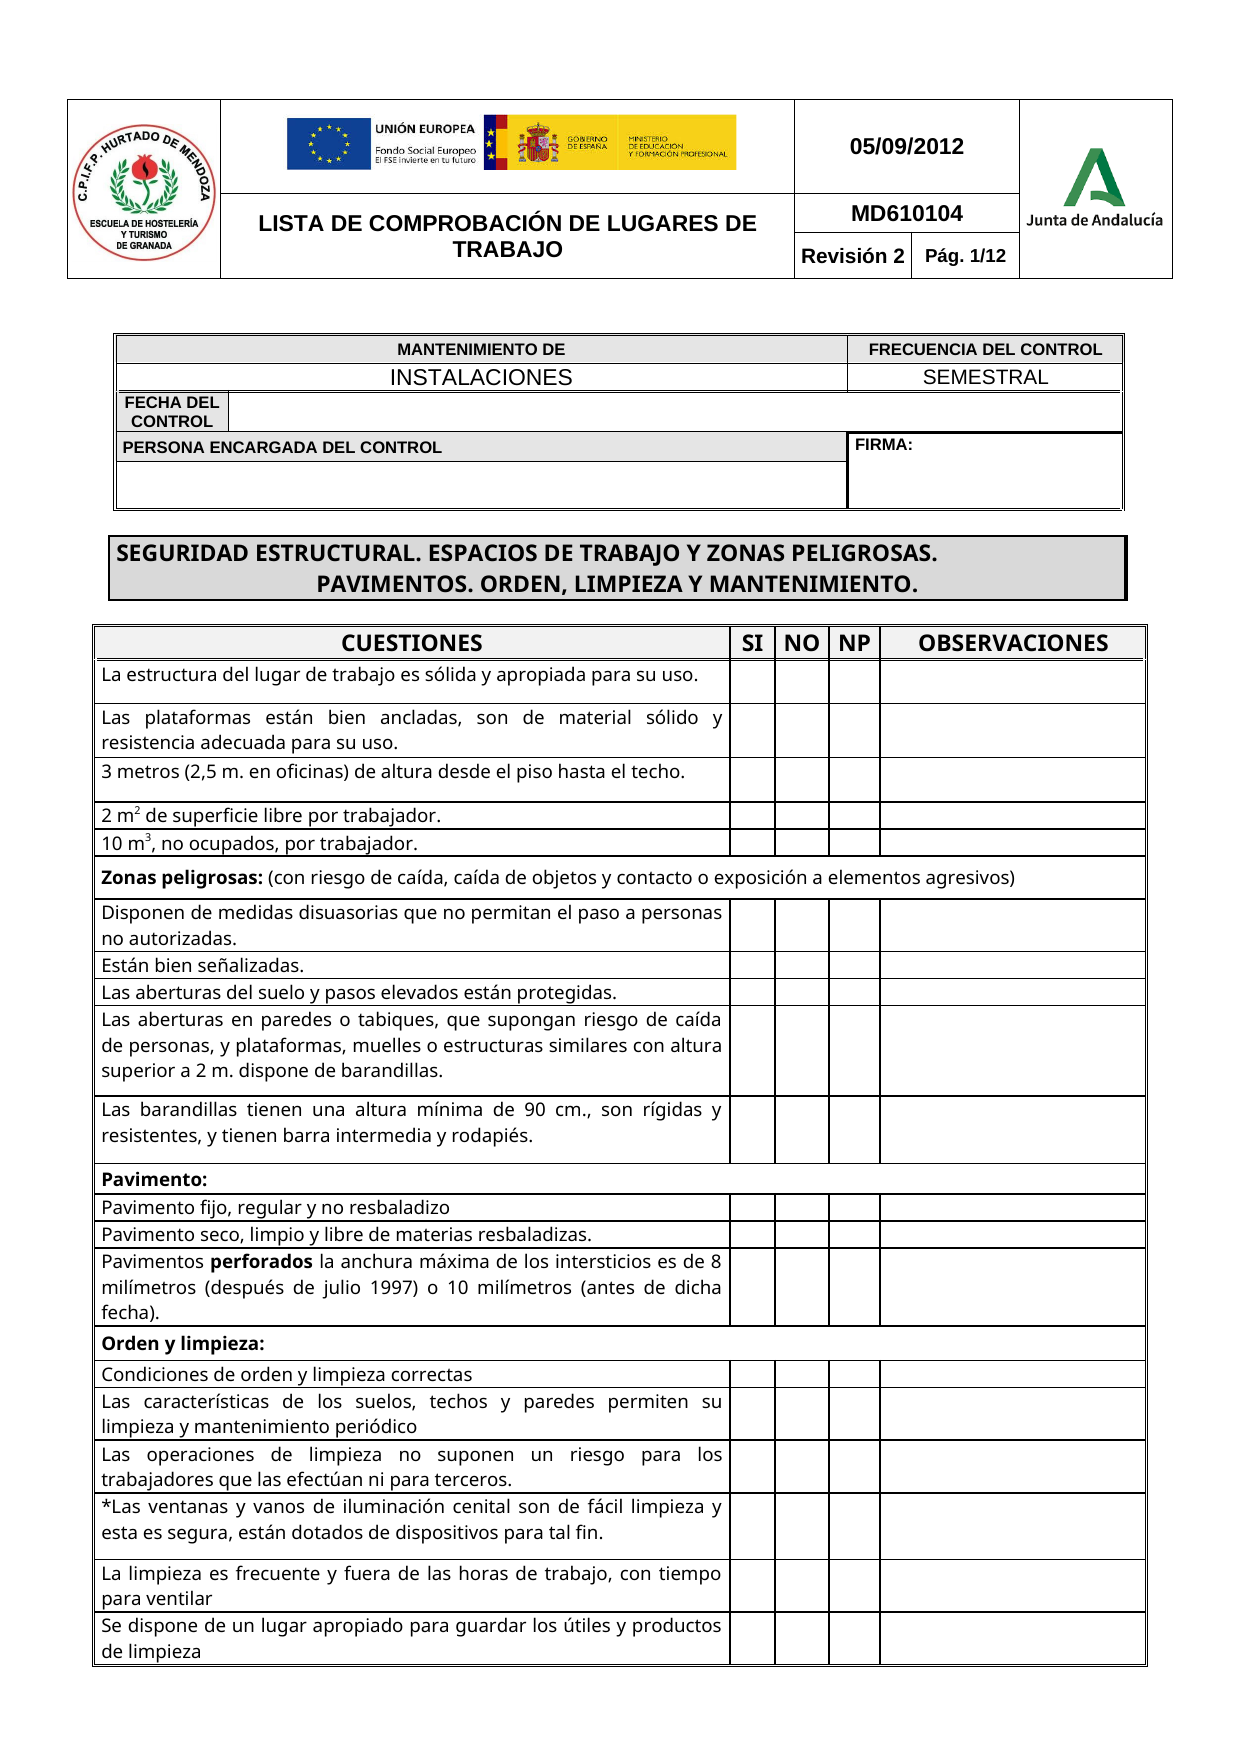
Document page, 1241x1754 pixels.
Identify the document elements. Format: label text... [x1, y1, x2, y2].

table_cell [776, 1097, 828, 1163]
table_cell [830, 1195, 879, 1220]
table_cell [731, 1560, 774, 1611]
table_cell [776, 1560, 828, 1611]
table_cell [776, 1613, 828, 1664]
table_cell 3 metros (2,5 m. en oficinas) de altura desde el piso hasta el techo. [95, 758, 729, 801]
table_cell La estructura del lugar de trabajo es sólida y apropiada para su uso. [94, 658, 729, 702]
table_cell [776, 1361, 828, 1387]
table_cell [776, 1494, 828, 1558]
table_cell [881, 952, 1145, 978]
table_cell Condiciones de orden y limpieza correctas [95, 1361, 729, 1387]
table_cell [830, 803, 879, 828]
table_cell [776, 900, 828, 951]
table_header NO [776, 627, 828, 658]
table_header FRECUENCIA DEL CONTROL [848, 336, 1122, 362]
table_cell [776, 979, 828, 1005]
table_cell [830, 1361, 879, 1387]
table_cell [776, 830, 828, 855]
table_cell [117, 462, 846, 508]
table_cell Pavimentos perforados la anchura máxima de los intersticios es de 8 milímetros (después de julio 1997) o 10 milímetros (antes de dicha fecha). [95, 1249, 729, 1325]
table_cell [830, 1613, 879, 1664]
table_cell [776, 1195, 828, 1220]
table_cell [881, 830, 1145, 855]
table_cell [776, 803, 828, 828]
table_cell [881, 1222, 1145, 1247]
table_cell [881, 979, 1145, 1005]
table_cell [830, 1441, 879, 1492]
table_cell [731, 803, 774, 828]
table_cell [881, 1249, 1145, 1325]
table_cell [731, 979, 774, 1005]
table_cell [830, 900, 879, 951]
table_cell [731, 1361, 774, 1387]
table_cell [881, 1097, 1145, 1163]
table_header OBSERVACIONES [881, 627, 1145, 658]
table_header MANTENIMIENTO DE [117, 336, 847, 362]
table_cell [881, 900, 1145, 951]
table_cell [881, 1441, 1145, 1492]
table_header SI [731, 627, 774, 658]
table_cell [881, 803, 1145, 828]
table_cell [731, 1441, 774, 1492]
table_cell Pavimento: [95, 1164, 1145, 1193]
table_cell Pavimento seco, limpio y libre de materias resbaladizas. [95, 1222, 729, 1247]
table_cell [881, 1388, 1145, 1439]
table_cell [731, 830, 774, 855]
table_cell [776, 758, 828, 801]
table_cell [830, 1249, 879, 1325]
picture [71, 124, 217, 262]
table_cell [881, 1494, 1145, 1558]
table_cell Orden y limpieza: [95, 1327, 1145, 1360]
table_cell [731, 1097, 774, 1163]
table_cell 2 m2 de superficie libre por trabajador. [95, 803, 729, 828]
table_cell INSTALACIONES [117, 364, 847, 390]
table_cell [830, 1222, 879, 1247]
table_cell [731, 1388, 774, 1439]
table_cell [776, 1441, 828, 1492]
picture [283, 114, 737, 170]
table_cell [229, 390, 1122, 431]
table_cell [776, 1388, 828, 1439]
table_cell Están bien señalizadas. [95, 952, 729, 978]
table_cell [776, 952, 828, 978]
table_cell [731, 900, 774, 951]
table_cell [776, 661, 828, 702]
table_cell Las aberturas del suelo y pasos elevados están protegidas. [95, 979, 729, 1005]
table_cell [881, 1560, 1145, 1611]
table_cell [731, 1494, 774, 1558]
table_cell [830, 1097, 879, 1163]
table_cell [830, 1006, 879, 1095]
table_cell [776, 1222, 828, 1247]
table_cell [830, 661, 879, 702]
table_cell [830, 830, 879, 855]
table_cell SEMESTRAL [848, 364, 1122, 390]
table_cell [881, 1006, 1145, 1095]
table_cell Se dispone de un lugar apropiado para guardar los útiles y productos de limpieza [95, 1613, 729, 1664]
table_cell [830, 1560, 879, 1611]
table_cell La limpieza es frecuente y fuera de las horas de trabajo, con tiempo para ventilar [95, 1560, 729, 1611]
table_cell [731, 661, 774, 702]
table_cell Las aberturas en paredes o tabiques, que supongan riesgo de caída de personas, y plataformas, muelles o estructuras similares con altura superior a 2 m. dispone de barandillas. [95, 1006, 729, 1095]
table_cell [881, 704, 1145, 757]
table_cell [731, 758, 774, 801]
table_header CUESTIONES [95, 627, 729, 658]
table_cell [731, 1249, 774, 1325]
table_cell [776, 1006, 828, 1095]
table_cell Disponen de medidas disuasorias que no permitan el paso a personas no autorizadas. [95, 900, 729, 951]
table_cell [731, 952, 774, 978]
table_cell [830, 979, 879, 1005]
table_cell FECHA DEL CONTROL [117, 390, 228, 431]
table_cell [830, 704, 879, 757]
table_cell [731, 1006, 774, 1095]
table_cell [881, 1613, 1145, 1664]
table_header NP [830, 627, 879, 658]
table_cell [776, 704, 828, 757]
table_cell [776, 1249, 828, 1325]
table_cell [731, 1613, 774, 1664]
table_cell FIRMA: [849, 434, 1122, 508]
table_cell [881, 758, 1145, 801]
table_cell Las operaciones de limpieza no suponen un riesgo para los trabajadores que las efectúan ni para terceros. [95, 1441, 729, 1492]
table_cell [881, 1361, 1145, 1387]
table_cell Las características de los suelos, techos y paredes permiten su limpieza y mantenimiento periódico [95, 1388, 729, 1439]
table_cell [731, 1222, 774, 1247]
table_cell [830, 952, 879, 978]
table_cell Zonas peligrosas: (con riesgo de caída, caída de objetos y contacto o exposición a elementos agresivos) [95, 857, 1145, 898]
table_cell [830, 1388, 879, 1439]
table_cell [830, 758, 879, 801]
table_cell [731, 704, 774, 757]
table_cell [881, 658, 1147, 702]
table_cell *Las ventanas y vanos de iluminación cenital son de fácil limpieza y esta es segura, están dotados de dispositivos para tal fin. [95, 1494, 729, 1558]
table_cell Las barandillas tienen una altura mínima de 90 cm., son rígidas y resistentes, y tienen barra intermedia y rodapiés. [95, 1097, 729, 1163]
table_cell Pavimento fijo, regular y no resbaladizo [95, 1195, 729, 1220]
table_cell [731, 1195, 774, 1220]
table_cell 10 m3, no ocupados, por trabajador. [95, 830, 729, 855]
table_cell PERSONA ENCARGADA DEL CONTROL [117, 432, 846, 461]
table_cell [881, 1195, 1145, 1220]
table_header SEGURIDAD ESTRUCTURAL. ESPACIOS DE TRABAJO Y ZONAS PELIGROSAS. PAVIMENTOS. ORDEN, LIMPIEZA Y MANTENIMIENTO. [110, 537, 1124, 599]
table_cell Las plataformas están bien ancladas, son de material sólido y resistencia adecuada para su uso. [95, 704, 729, 757]
picture [1023, 147, 1164, 228]
table_cell [830, 1494, 879, 1558]
